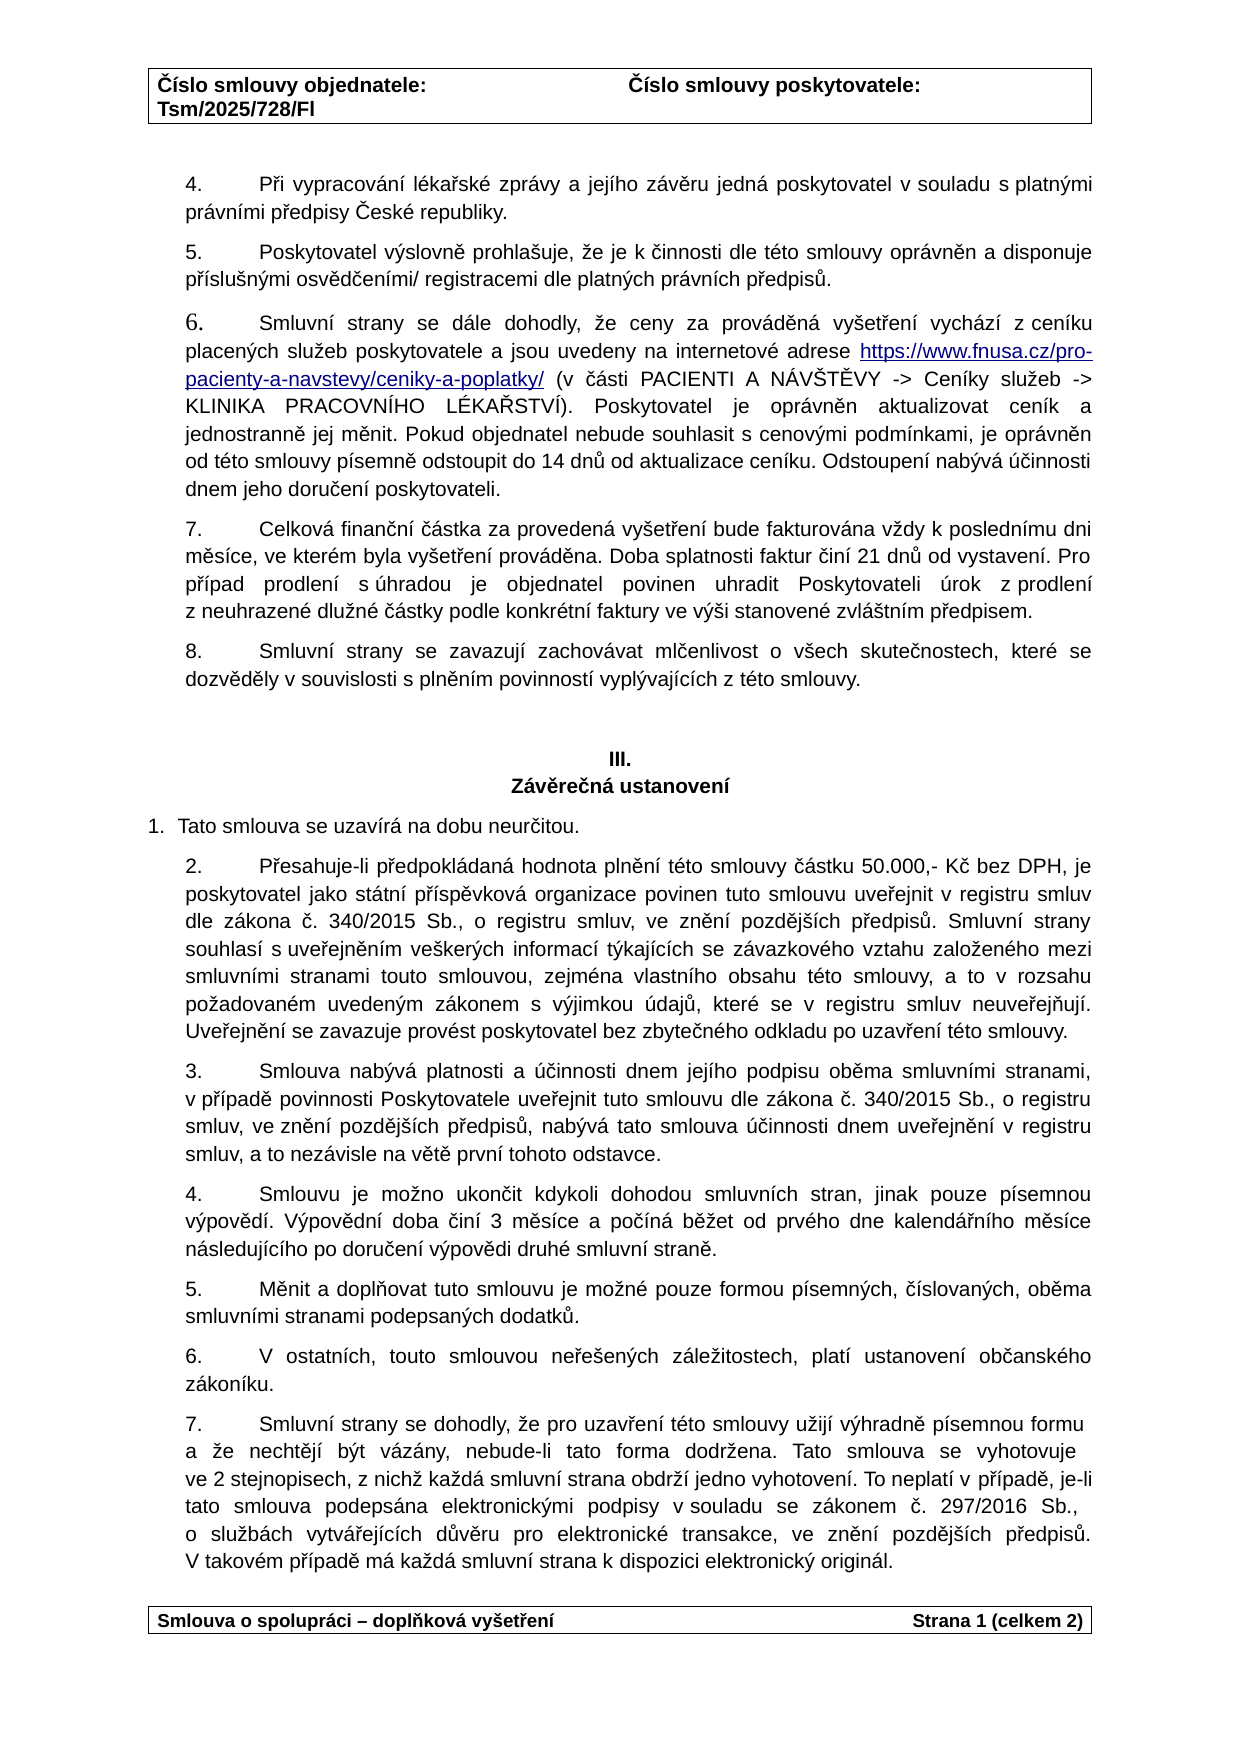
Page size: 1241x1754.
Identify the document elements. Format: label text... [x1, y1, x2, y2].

list Smluvní strany se dohodly, že pro uzavření této smlouvy užijí výhradně písemnou formu a že nechtějí být vázány, nebude-li tato forma dodržena. Tato smlouva se vyhotovuje ve 2 stejnopisech, z nichž každá smluvní strana obdrží jedno vyhotovení. To neplatí v případě, je-li tato smlouva podepsána elektronickými podpisy v souladu se zákonem č. 297/2016 Sb., o službách vytvářejících důvěru pro elektronické transakce, ve znění pozdějších předpisů. V takovém případě má každá smluvní strana k dispozici elektronický originál. [185, 1412, 1092, 1573]
list Smluvní strany se zavazují zachovávat mlčenlivost o všech skutečnostech, které se dozvěděly v souvislosti s plněním povinností vyplývajících z této smlouvy. [185, 639, 1092, 691]
list Tato smlouva se uzavírá na dobu neurčitou. [148, 814, 1092, 838]
list V ostatních, touto smlouvou neřešených záležitostech, platí ustanovení občanského zákoníku. [185, 1344, 1092, 1396]
text III. [148, 747, 1092, 771]
list Smlouvu je možno ukončit kdykoli dohodou smluvních stran, jinak pouze písemnou výpovědí. Výpovědní doba činí 3 měsíce a počíná běžet od prvého dne kalendářního měsíce následujícího po doručení výpovědi druhé smluvní straně. [185, 1182, 1092, 1261]
list Smlouva nabývá platnosti a účinnosti dnem jejího podpisu oběma smluvními stranami, v případě povinnosti Poskytovatele uveřejnit tuto smlouvu dle zákona č. 340/2015 Sb., o registru smluv, ve znění pozdějších předpisů, nabývá tato smlouva účinnosti dnem uveřejnění v registru smluv, a to nezávisle na větě první tohoto odstavce. [185, 1059, 1092, 1166]
list Celková finanční částka za provedená vyšetření bude fakturována vždy k poslednímu dni měsíce, ve kterém byla vyšetření prováděna. Doba splatnosti faktur činí 21 dnů od vystavení. Pro případ prodlení s úhradou je objednatel povinen uhradit Poskytovateli úrok z prodlení z neuhrazené dlužné částky podle konkrétní faktury ve výši stanovené zvláštním předpisem. [185, 517, 1092, 623]
list Měnit a doplňovat tuto smlouvu je možné pouze formou písemných, číslovaných, oběma smluvními stranami podepsaných dodatků. [185, 1277, 1092, 1328]
list Přesahuje-li předpokládaná hodnota plnění této smlouvy částku 50.000,- Kč bez DPH, je poskytovatel jako státní příspěvková organizace povinen tuto smlouvu uveřejnit v registru smluv dle zákona č. 340/2015 Sb., o registru smluv, ve znění pozdějších předpisů. Smluvní strany souhlasí s uveřejněním veškerých informací týkajících se závazkového vztahu založeného mezi smluvními stranami touto smlouvou, zejména vlastního obsahu této smlouvy, a to v rozsahu požadovaném uvedeným zákonem s výjimkou údajů, které se v registru smluv neuveřejňují. Uveřejnění se zavazuje provést poskytovatel bez zbytečného odkladu po uzavření této smlouvy. [185, 854, 1092, 1043]
list Při vypracování lékařské zprávy a jejího závěru jedná poskytovatel v souladu s platnými právními předpisy České republiky. [185, 172, 1092, 223]
list Poskytovatel výslovně prohlašuje, že je k činnosti dle této smlouvy oprávněn a disponuje příslušnými osvědčeními/ registracemi dle platných právních předpisů. [185, 239, 1092, 291]
list Smluvní strany se dále dohodly, že ceny za prováděná vyšetření vychází z ceníku placených služeb poskytovatele a jsou uvedeny na internetové adrese https://www.fnusa.cz/pro-pacienty-a-navstevy/ceniky-a-poplatky/ (v části PACIENTI A NÁVŠTĚVY -> Ceníky služeb -> KLINIKA PRACOVNÍHO LÉKAŘSTVÍ). Poskytovatel je oprávněn aktualizovat ceník a jednostranně jej měnit. Pokud objednatel nebude souhlasit s cenovými podmínkami, je oprávněn od této smlouvy písemně odstoupit do 14 dnů od aktualizace ceníku. Odstoupení nabývá účinnosti dnem jeho doručení poskytovateli. [185, 307, 1092, 501]
text Závěrečná ustanovení [148, 774, 1092, 798]
